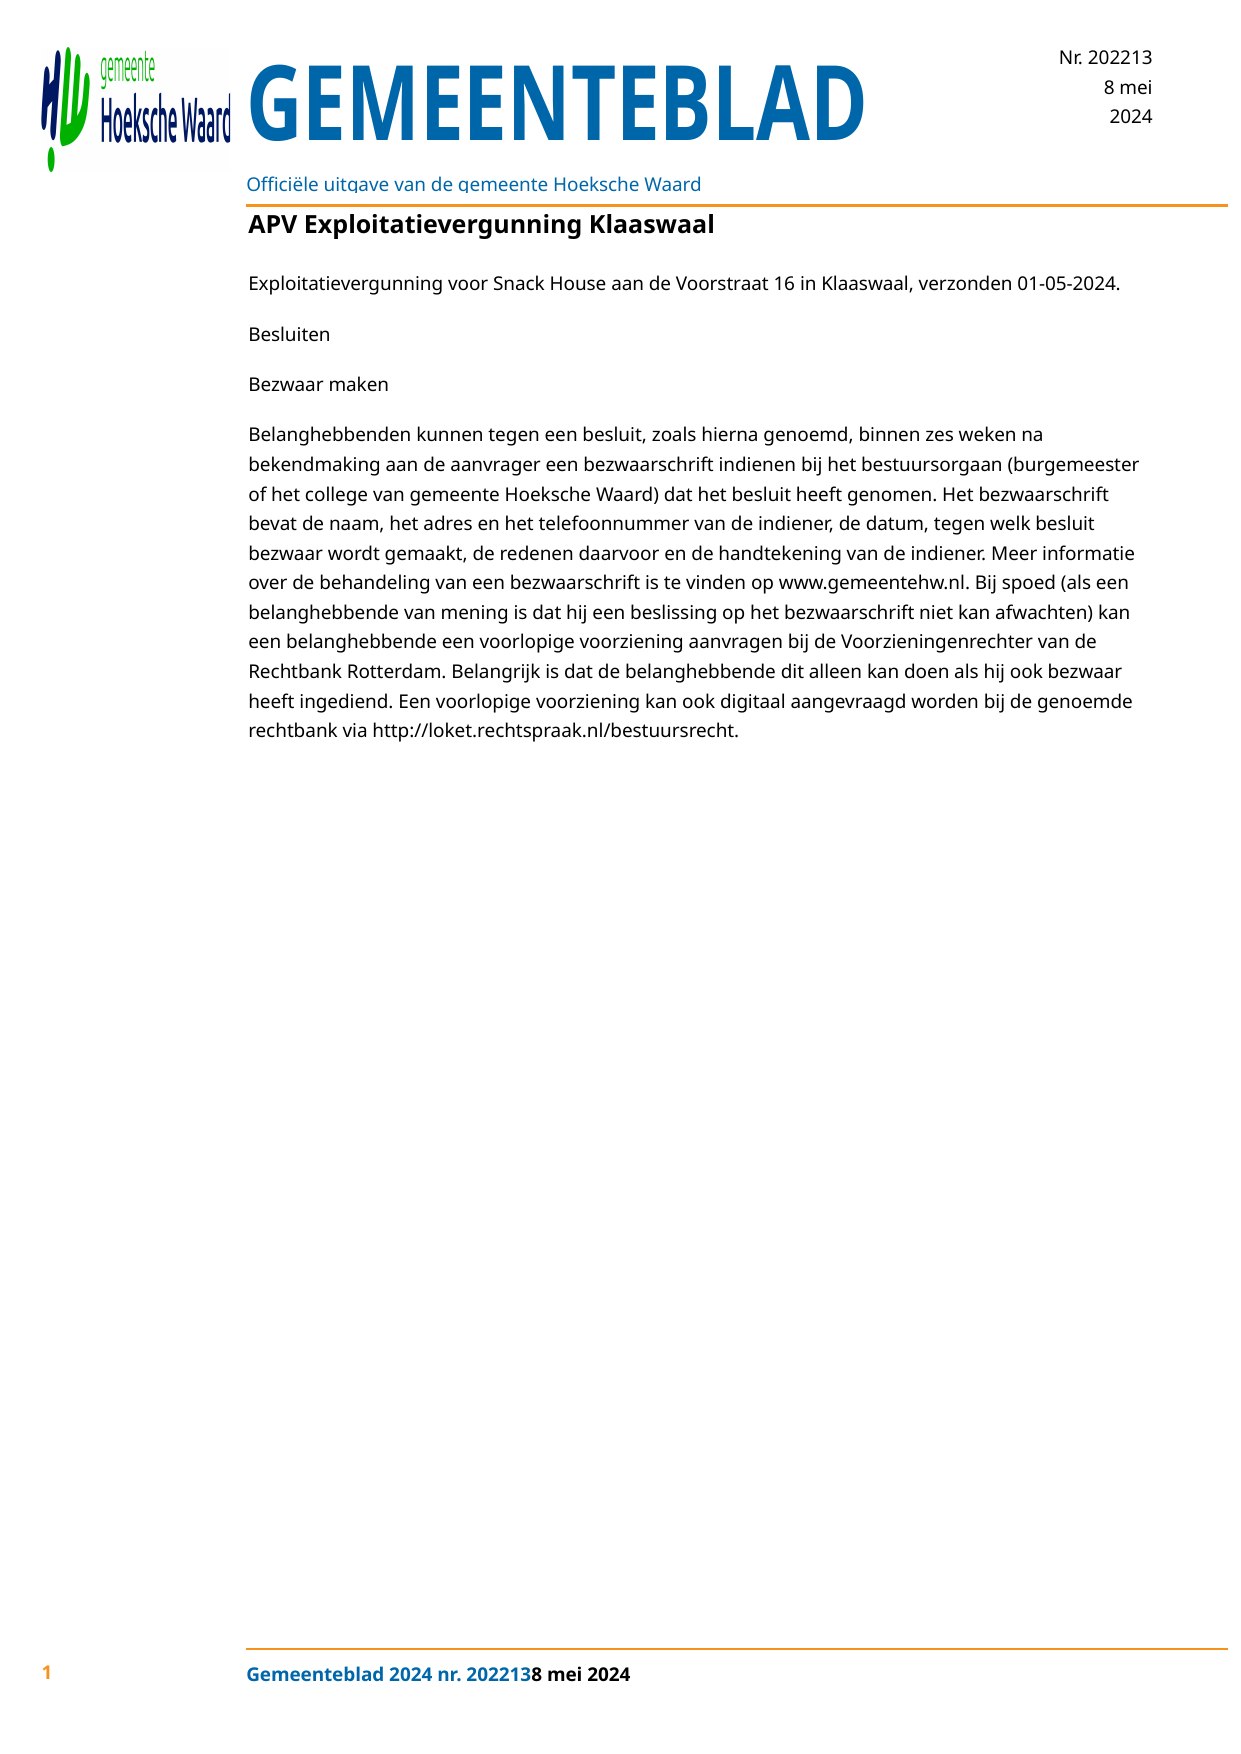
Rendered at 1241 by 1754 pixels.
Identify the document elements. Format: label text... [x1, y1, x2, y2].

text Bezwaar maken [248, 371, 1152, 397]
text Besluiten [248, 321, 1152, 346]
text Belanghebbenden kunnen tegen een besluit, zoals hierna genoemd, binnen zes weken na bekendmaking aan de aanvrager een bezwaarschrift indienen bij het bestuursorgaan (burgemeester of het college van gemeente Hoeksche Waard) dat het besluit heeft genomen. Het bezwaarschrift bevat de naam, het adres en het telefoonnummer van de indiener, de datum, tegen welk besluit bezwaar wordt gemaakt, de redenen daarvoor en de handtekening van de indiener. Meer informatie over de behandeling van een bezwaarschrift is te vinden op www.gemeentehw.nl. Bij spoed (als een belanghebbende van mening is dat hij een beslissing op het bezwaarschrift niet kan afwachten) kan een belanghebbende een voorlopige voorziening aanvragen bij de Voorzieningenrechter van de Rechtbank Rotterdam. Belangrijk is dat de belanghebbende dit alleen kan doen als hij ook bezwaar heeft ingediend. Een voorlopige voorziening kan ook digitaal aangevraagd worden bij de genoemde rechtbank via http://loket.rechtspraak.nl/bestuursrecht. [248, 422, 1152, 743]
text APV Exploitatievergunning Klaaswaal [248, 207, 1152, 241]
picture [41, 47, 231, 172]
text Exploitatievergunning voor Snack House aan de Voorstraat 16 in Klaaswaal, verzonden 01-05-2024. [248, 270, 1152, 296]
